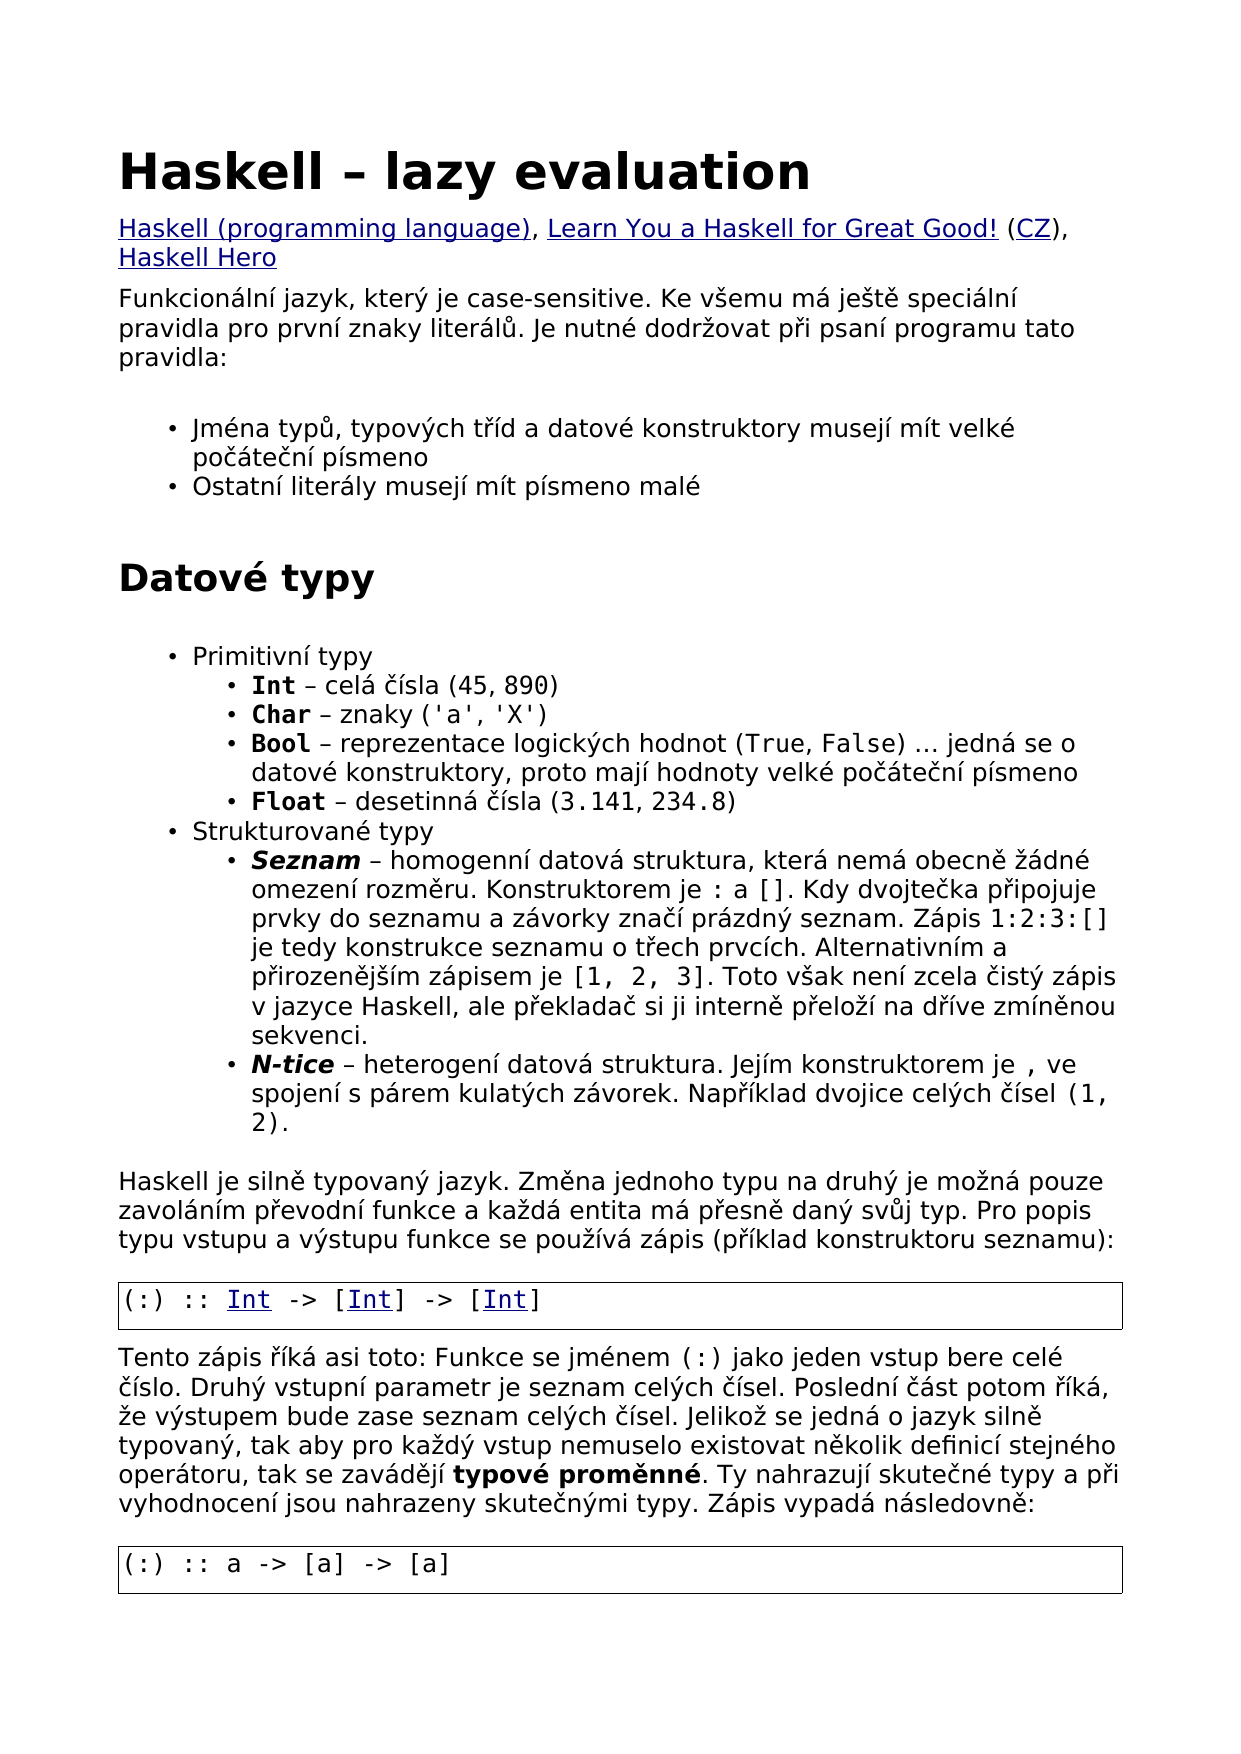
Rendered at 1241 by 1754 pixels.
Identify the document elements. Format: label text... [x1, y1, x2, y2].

list Seznam – homogenní datová struktura, která nemá obecně žádné omezení rozměru. Konstruktorem je : a []. Kdy dvojtečka připojuje prvky do seznamu a závorky značí prázdný seznam. Zápis 1:2:3:[] je tedy konstrukce seznamu o třech prvcích. Alternativním a přirozenějším zápisem je [1, 2, 3]. Toto však není zcela čistý zápis v jazyce Haskell, ale překladač si ji interně přeloží na dříve zmíněnou sekvenci. [236, 846, 1122, 1050]
subtitle Datové typy [118, 556, 1122, 600]
list Jména typů, typových tříd a datové konstruktory musejí mít velké počáteční písmeno [177, 414, 1122, 472]
list Bool – reprezentace logických hodnot (True, False) … jedná se o datové konstruktory, proto mají hodnoty velké počáteční písmeno [236, 729, 1122, 788]
list Float – desetinná čísla (3.141, 234.8) [236, 788, 1122, 817]
list Char – znaky ('a', 'X') [236, 700, 1122, 729]
list N-tice – heterogení datová struktura. Jejím konstruktorem je , ve spojení s párem kulatých závorek. Například dvojice celých čísel (1, 2). [236, 1050, 1122, 1138]
table_header (:) :: Int -> [Int] -> [Int] [119, 1283, 1122, 1329]
text Haskell je silně typovaný jazyk. Změna jednoho typu na druhý je možná pouze zavoláním převodní funkce a každá entita má přesně daný svůj typ. Pro popis typu vstupu a výstupu funkce se používá zápis (příklad konstruktoru seznamu): [118, 1167, 1122, 1254]
text Tento zápis říká asi toto: Funkce se jménem (:) jako jeden vstup bere celé číslo. Druhý vstupní parametr je seznam celých čísel. Poslední část potom říká, že výstupem bude zase seznam celých čísel. Jelikož se jedná o jazyk silně typovaný, tak aby pro každý vstup nemuselo existovat několik definicí stejného operátoru, tak se zavádějí typové proměnné. Ty nahrazují skutečné typy a při vyhodnocení jsou nahrazeny skutečnými typy. Zápis vypadá následovně: [118, 1344, 1122, 1519]
list Primitivní typy [177, 642, 1122, 671]
list Ostatní literály musejí mít písmeno malé [177, 472, 1122, 502]
list Int – celá čísla (45, 890) [236, 671, 1122, 700]
list Strukturované typy [177, 817, 1122, 846]
text Funkcionální jazyk, který je case-sensitive. Ke všemu má ještě speciální pravidla pro první znaky literálů. Je nutné dodržovat při psaní programu tato pravidla: [118, 285, 1122, 372]
text Haskell (programming language), Learn You a Haskell for Great Good! (CZ), Haskell Hero [118, 214, 1122, 272]
subtitle Haskell – lazy evaluation [118, 143, 1122, 201]
table_header (:) :: a -> [a] -> [a] [119, 1547, 1122, 1593]
